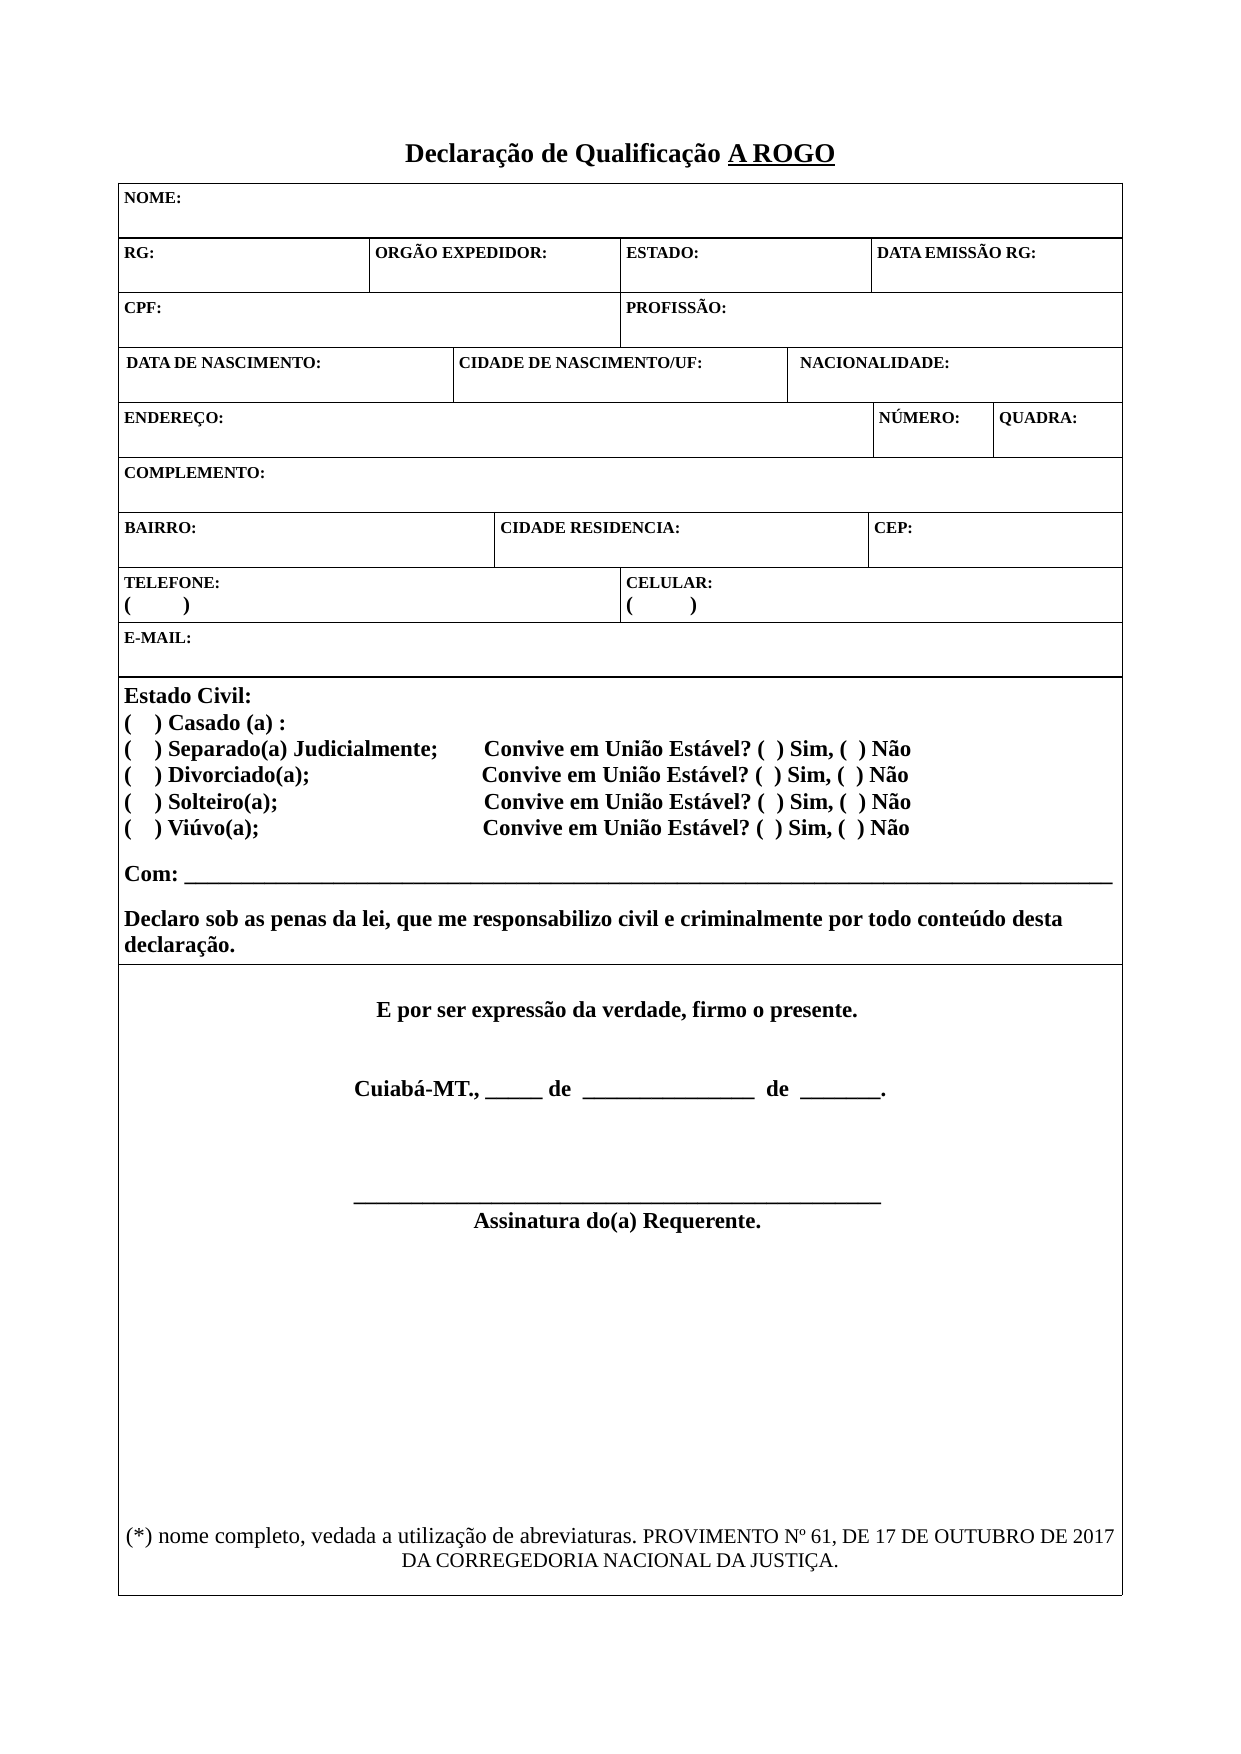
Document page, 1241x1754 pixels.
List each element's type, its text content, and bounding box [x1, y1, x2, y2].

table_header QUADRA: [994, 403, 1122, 457]
table_header E por ser expressão da verdade, firmo o presente. Cuiabá-MT., _____ de _______________ de _______. ______________________________________________ Assinatura do(a) Requerente. (*) nome completo, vedada a utilização de abreviaturas. PROVIMENTO Nº 61, DE 17 DE OUTUBRO DE 2017 DA CORREGEDORIA NACIONAL DA JUSTIÇA. [119, 965, 1122, 1595]
table_header ENDEREÇO: [119, 403, 873, 457]
table_header CIDADE RESIDENCIA: [495, 513, 868, 567]
table_header BAIRRO: [119, 513, 494, 567]
table_header DATA EMISSÃO RG: [872, 239, 1122, 292]
text Declaração de Qualificação A ROGO [118, 137, 1122, 168]
table_header CEP: [869, 513, 1122, 567]
table_header CELULAR: ( ) [621, 568, 1122, 622]
table_header ESTADO: [621, 239, 871, 292]
table_header NOME: [119, 184, 1122, 237]
table_header CPF: [119, 293, 620, 347]
table_header NACIONALIDADE: [788, 348, 1122, 402]
table_header RG: [119, 239, 369, 292]
table_header TELEFONE: ( ) [119, 568, 620, 622]
table_header ORGÃO EXPEDIDOR: [370, 239, 620, 292]
table_header E-MAIL: [119, 623, 1122, 676]
table_header CIDADE DE NASCIMENTO/UF: [454, 348, 787, 402]
table_header COMPLEMENTO: [119, 458, 1122, 512]
table_header PROFISSÃO: [621, 293, 1122, 347]
table_header NÚMERO: [874, 403, 993, 457]
table_header Estado Civil: ( ) Casado (a) : ( ) Separado(a) Judicialmente; Convive em União Estável? ( ) Sim, ( ) Não ( ) Divorciado(a); Convive em União Estável? ( ) Sim, ( ) Não ( ) Solteiro(a); Convive em União Estável? ( ) Sim, ( ) Não ( ) Viúvo(a); Convive em União Estável? ( ) Sim, ( ) Não Com: _________________________________________________________________________________ Declaro sob as penas da lei, que me responsabilizo civil e criminalmente por todo conteúdo desta declaração. [119, 678, 1122, 964]
table_header DATA DE NASCIMENTO: [119, 348, 453, 402]
